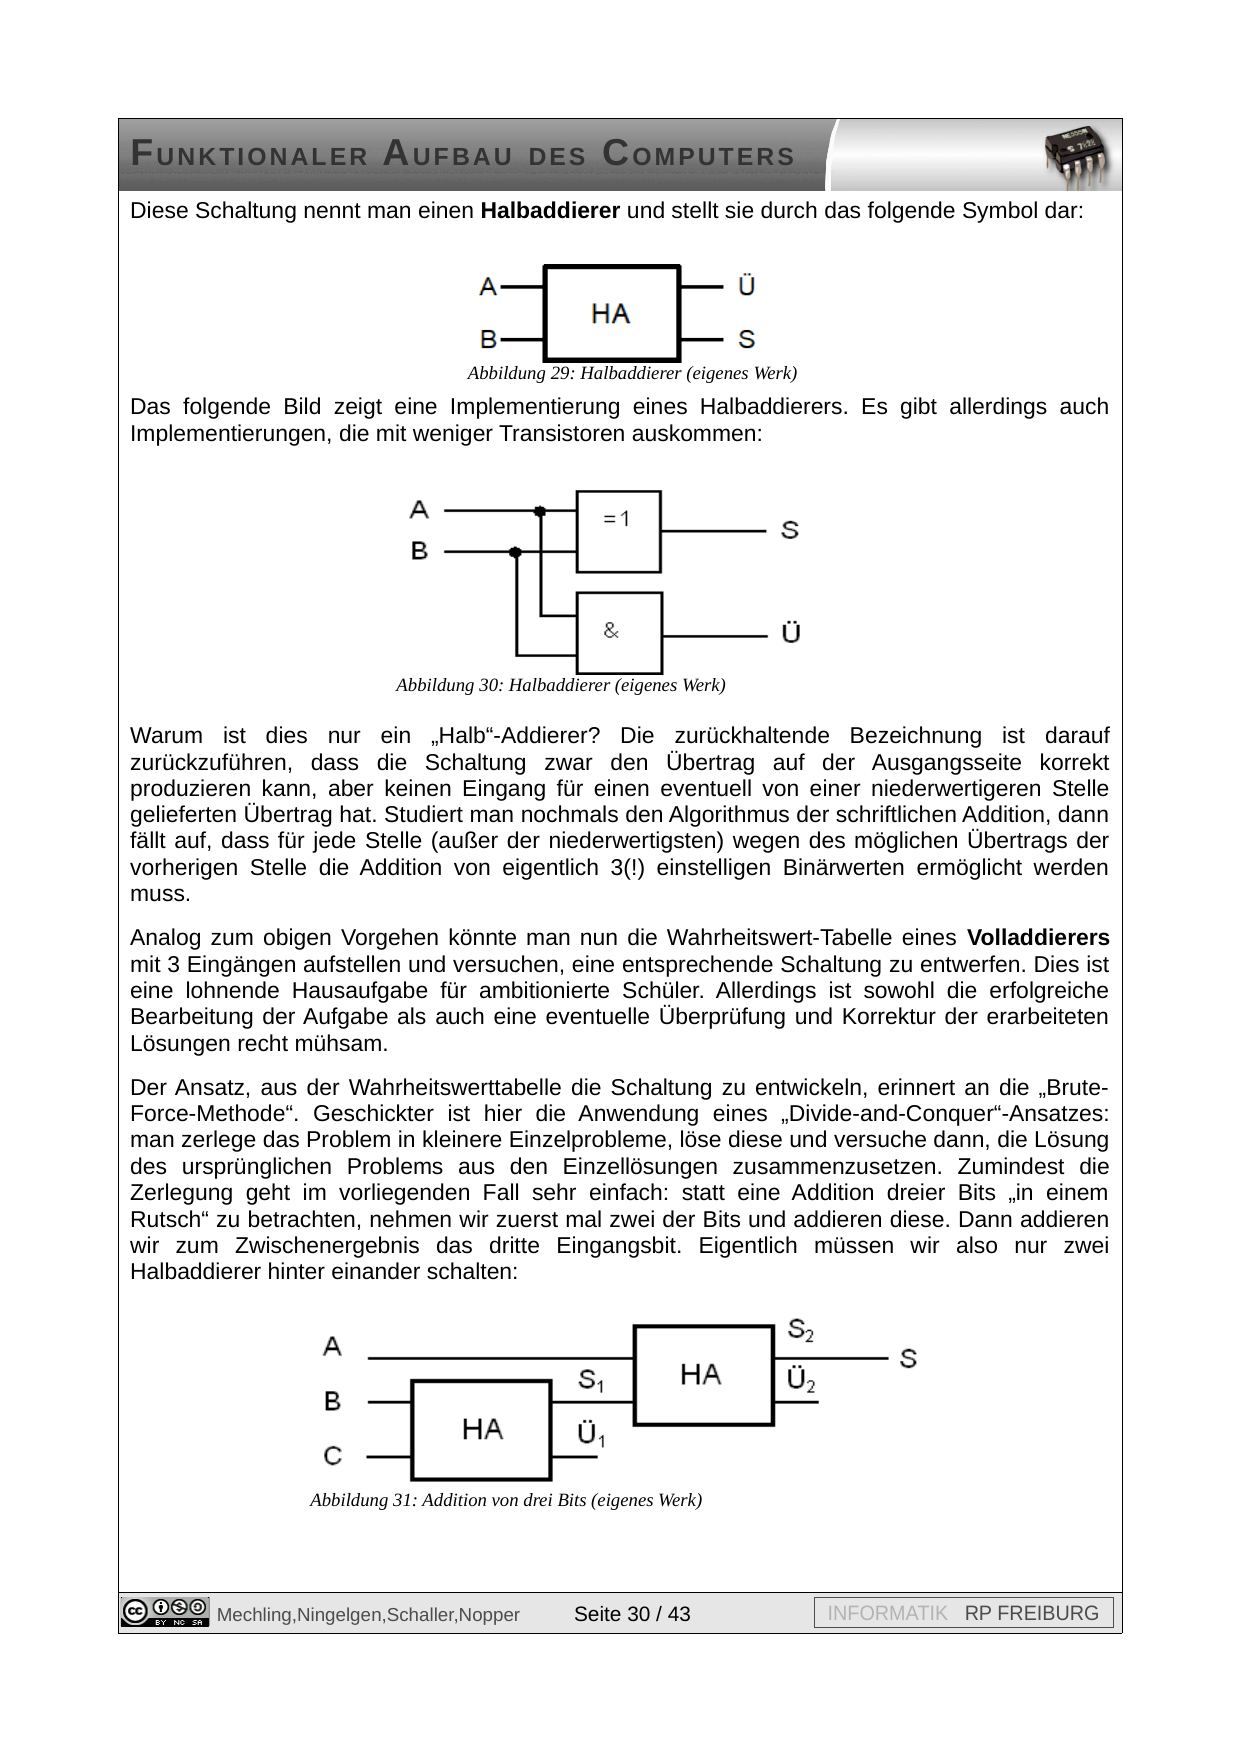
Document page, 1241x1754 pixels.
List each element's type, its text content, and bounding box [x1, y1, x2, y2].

text Warum ist dies nur ein „Halb“-Addierer? Die zurückhaltende Bezeichnung ist darauf zurückzuführen, dass die Schaltung zwar den Übertrag auf der Ausgangsseite korrekt produzieren kann, aber keinen Eingang für einen eventuell von einer niederwertigeren Stelle gelieferten Übertrag hat. Studiert man nochmals den Algorithmus der schriftlichen Addition, dann fällt auf, dass für jede Stelle (außer der niederwertigsten) wegen des möglichen Übertrags der vorherigen Stelle die Addition von eigentlich 3(!) einstelligen Binärwerten ermöglicht werden muss. [130, 464, 1110, 907]
picture [310, 1308, 931, 1490]
text Das folgende Bild zeigt eine Implementierung eines Halbaddierers. Es gibt allerdings auch Implementierungen, die mit weniger Transistoren auskommen: [130, 266, 1110, 446]
text Der Ausgang S enthält offensichtlich den Stellenwert des Ergebnisses. Aber welcher der beiden Überträge Ü1 und Ü2 ist der richtige? Nun, da ein Übertrag bei der ersten oder auch bei der zweiten Addition auftreten könnte, müssen irgendwie beide Überträge berücksichtigt werden. [130, 1296, 1110, 1537]
text Abbildung 31: Addition von drei Bits (eigenes Werk) [310, 1490, 930, 1511]
text Abbildung 30: Halbaddierer (eigenes Werk) [396, 675, 815, 696]
picture [119, 119, 1122, 191]
picture [467, 264, 770, 363]
text Abbildung 29: Halbaddierer (eigenes Werk) [468, 265, 814, 384]
text Der Ansatz, aus der Wahrheitswerttabelle die Schaltung zu entwickeln, erinnert an die „Brute-Force-Methode“. Geschickter ist hier die Anwendung eines „Divide-and-Conquer“-Ansatzes: man zerlege das Problem in kleinere Einzelprobleme, löse diese und versuche dann, die Lösung des ursprünglichen Problems aus den Einzellösungen zusammenzusetzen. Zumindest die Zerlegung geht im vorliegenden Fall sehr einfach: statt eine Addition dreier Bits „in einem Rutsch“ zu betrachten, nehmen wir zuerst mal zwei der Bits und addieren diese. Dann addieren wir zum Zwischenergebnis das dritte Eingangsbit. Eigentlich müssen wir also nur zwei Halbaddierer hinter einander schalten: [130, 1074, 1110, 1284]
picture [120, 1597, 210, 1627]
text Diese Schaltung nennt man einen Halbaddierer und stellt sie durch das folgende Symbol dar: [130, 197, 1110, 223]
picture [396, 489, 815, 675]
text Analog zum obigen Vorgehen könnte man nun die Wahrheitswert-Tabelle eines Volladdierers mit 3 Eingängen aufstellen und versuchen, eine entsprechende Schaltung zu entwerfen. Dies ist eine lohnende Hausaufgabe für ambitionierte Schüler. Allerdings ist sowohl die erfolgreiche Bearbeitung der Aufgabe als auch eine eventuelle Überprüfung und Korrektur der erarbeiteten Lösungen recht mühsam. [130, 924, 1110, 1056]
